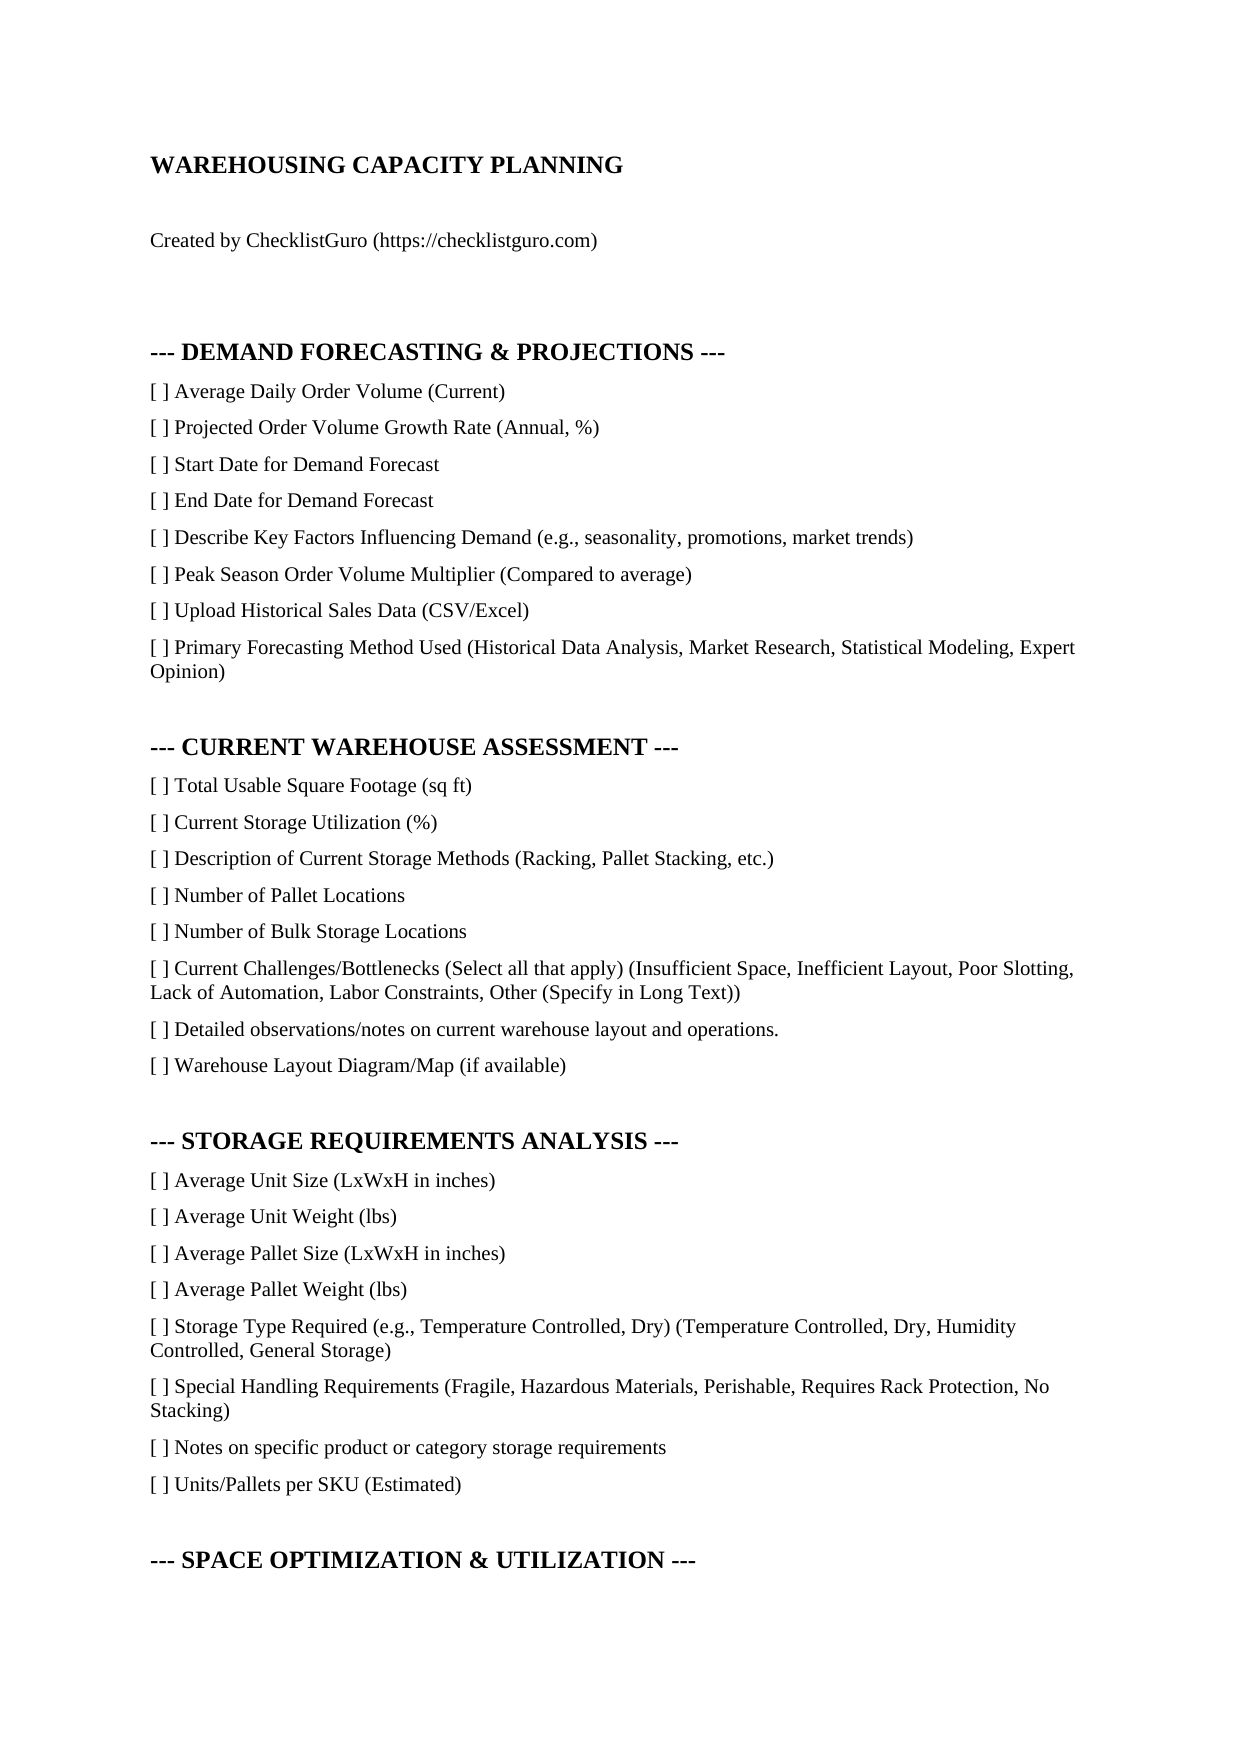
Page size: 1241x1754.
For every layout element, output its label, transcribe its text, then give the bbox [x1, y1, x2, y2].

text [ ] Average Unit Size (LxWxH in inches) [150, 1167, 1090, 1192]
text [ ] Projected Order Volume Growth Rate (Annual, %) [150, 415, 1090, 439]
text [ ] Description of Current Storage Methods (Racking, Pallet Stacking, etc.) [150, 846, 1090, 870]
text [ ] Current Challenges/Bottlenecks (Select all that apply) (Insufficient Space, Inefficient Layout, Poor Slotting, Lack of Automation, Labor Constraints, Other (Specify in Long Text)) [150, 956, 1090, 1004]
text [ ] Average Pallet Weight (lbs) [150, 1277, 1090, 1301]
text [ ] Average Daily Order Volume (Current) [150, 379, 1090, 403]
text Created by ChecklistGuro (https://checklistguro.com) [150, 228, 1090, 252]
text [ ] Detailed observations/notes on current warehouse layout and operations. [150, 1017, 1090, 1041]
text [ ] Total Usable Square Footage (sq ft) [150, 773, 1090, 797]
text [ ] Storage Type Required (e.g., Temperature Controlled, Dry) (Temperature Controlled, Dry, Humidity Controlled, General Storage) [150, 1314, 1090, 1362]
text [ ] Average Pallet Size (LxWxH in inches) [150, 1241, 1090, 1265]
text [ ] Number of Bulk Storage Locations [150, 919, 1090, 943]
text [ ] Describe Key Factors Influencing Demand (e.g., seasonality, promotions, market trends) [150, 525, 1090, 549]
text --- CURRENT WAREHOUSE ASSESSMENT --- [150, 732, 1090, 761]
text [ ] Warehouse Layout Diagram/Map (if available) [150, 1053, 1090, 1077]
text [ ] Primary Forecasting Method Used (Historical Data Analysis, Market Research, Statistical Modeling, Expert Opinion) [150, 635, 1090, 683]
text [ ] Notes on specific product or category storage requirements [150, 1435, 1090, 1459]
text [ ] Upload Historical Sales Data (CSV/Excel) [150, 598, 1090, 622]
text --- DEMAND FORECASTING & PROJECTIONS --- [150, 337, 1090, 366]
text --- STORAGE REQUIREMENTS ANALYSIS --- [150, 1126, 1090, 1155]
text [ ] End Date for Demand Forecast [150, 488, 1090, 512]
text [ ] Average Unit Weight (lbs) [150, 1204, 1090, 1228]
text [ ] Number of Pallet Locations [150, 883, 1090, 907]
text --- SPACE OPTIMIZATION & UTILIZATION --- [150, 1545, 1090, 1573]
text [ ] Peak Season Order Volume Multiplier (Compared to average) [150, 562, 1090, 586]
text [ ] Units/Pallets per SKU (Estimated) [150, 1472, 1090, 1496]
text [ ] Start Date for Demand Forecast [150, 452, 1090, 476]
text WAREHOUSING CAPACITY PLANNING [150, 150, 1090, 179]
text [ ] Special Handling Requirements (Fragile, Hazardous Materials, Perishable, Requires Rack Protection, No Stacking) [150, 1374, 1090, 1422]
text [ ] Current Storage Utilization (%) [150, 810, 1090, 834]
